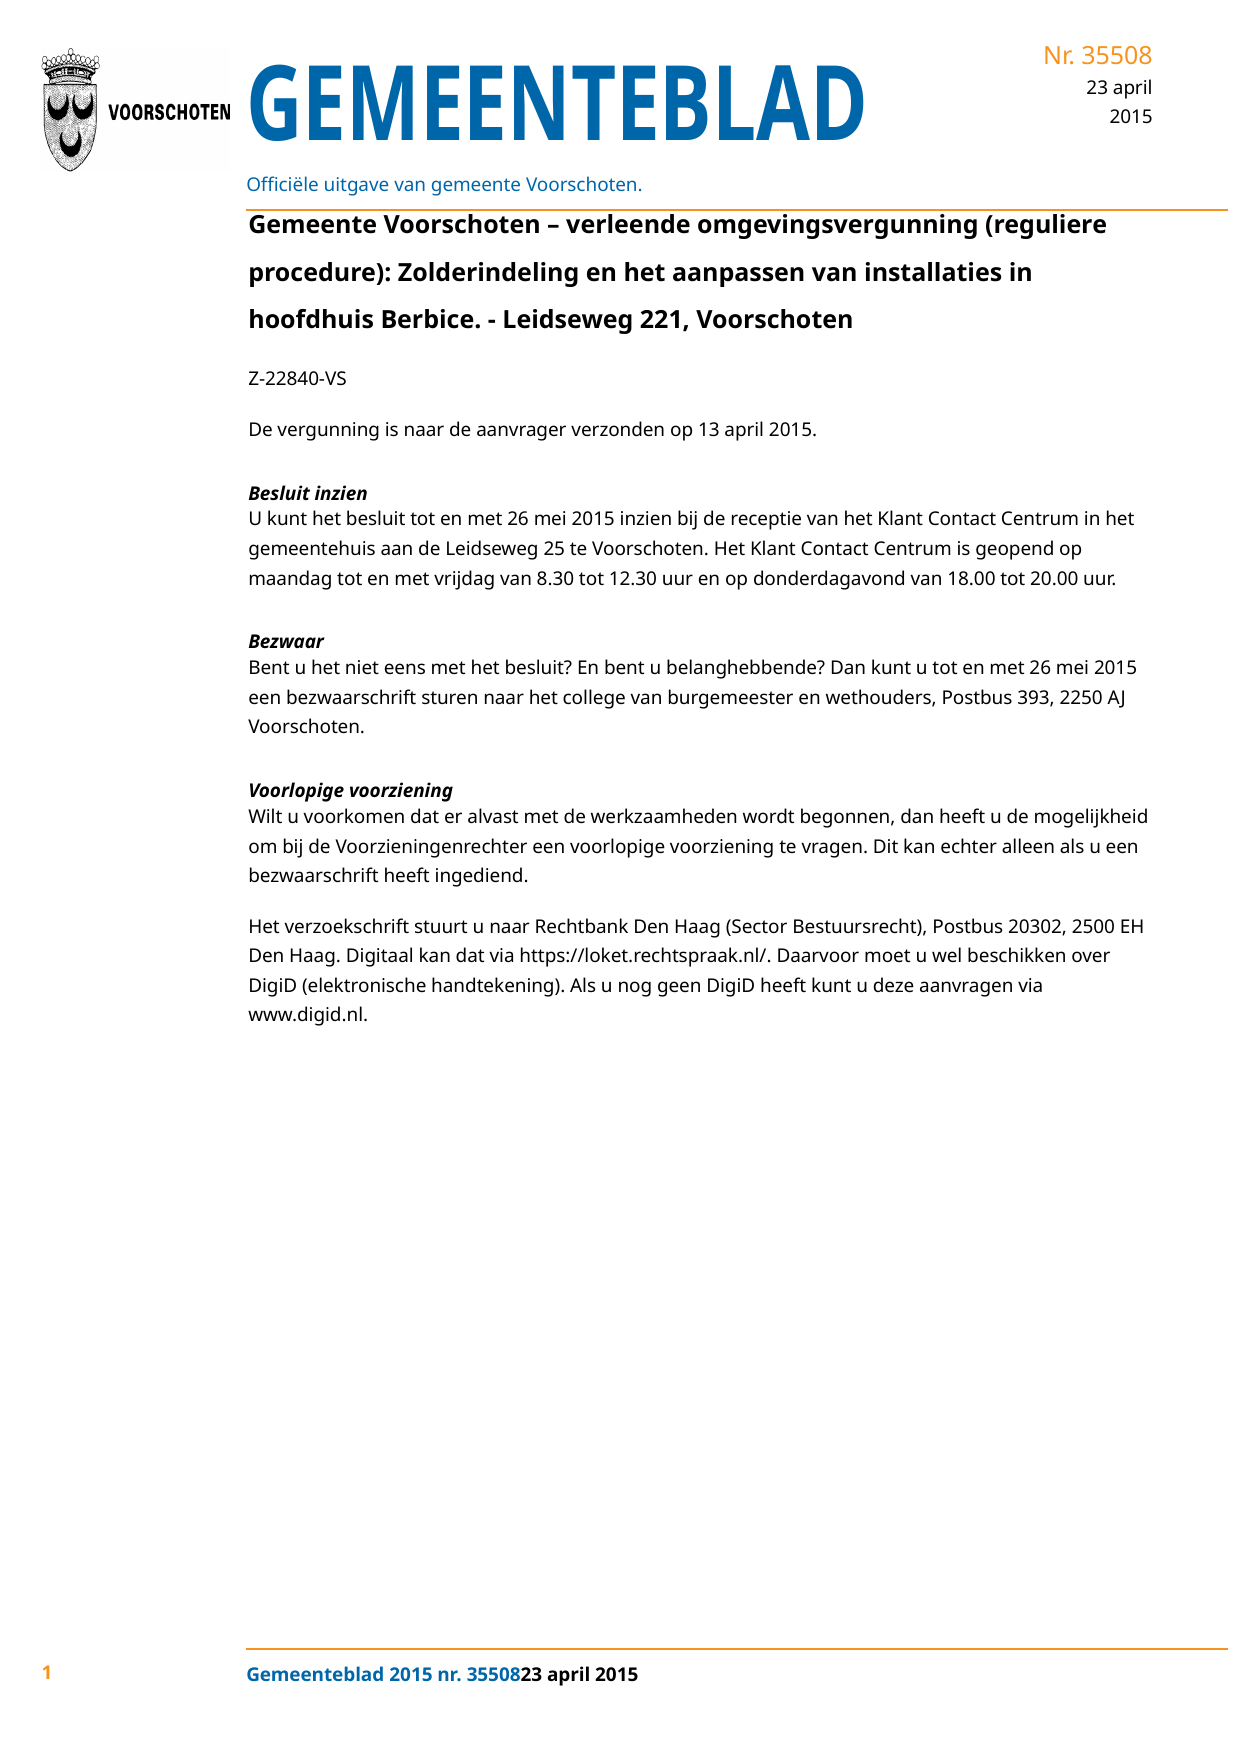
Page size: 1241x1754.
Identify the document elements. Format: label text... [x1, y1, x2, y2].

text Het verzoekschrift stuurt u naar Rechtbank Den Haag (Sector Bestuursrecht), Postbus 20302, 2500 EH Den Haag. Digitaal kan dat via https://loket.rechtspraak.nl/. Daarvoor moet u wel beschikken over DigiD (elektronische handtekening). Als u nog geen DigiD heeft kunt u deze aanvragen via www.digid.nl. [248, 913, 1152, 1027]
text De vergunning is naar de aanvrager verzonden op 13 april 2015. [248, 416, 1152, 442]
text Gemeente Voorschoten – verleende omgevingsvergunning (reguliere procedure): Zolderindeling en het aanpassen van installaties in hoofdhuis Berbice. - Leidseweg 221, Voorschoten [248, 211, 1152, 336]
text U kunt het besluit tot en met 26 mei 2015 inzien bij de receptie van het Klant Contact Centrum in het gemeentehuis aan de Leidseweg 25 te Voorschoten. Het Klant Contact Centrum is geopend op maandag tot en met vrijdag van 8.30 tot 12.30 uur en op donderdagavond van 18.00 tot 20.00 uur. [248, 506, 1152, 591]
text Bezwaar [248, 629, 1152, 654]
text Bent u het niet eens met het besluit? En bent u belanghebbende? Dan kunt u tot en met 26 mei 2015 een bezwaarschrift sturen naar het college van burgemeester en wethouders, Postbus 393, 2250 AJ Voorschoten. [248, 654, 1152, 739]
text Z-22840-VS [248, 366, 1152, 391]
text Wilt u voorkomen dat er alvast met de werkzaamheden wordt begonnen, dan heeft u de mogelijkheid om bij de Voorzieningenrechter een voorlopige voorziening te vragen. Dit kan echter alleen als u een bezwaarschrift heeft ingediend. [248, 803, 1152, 888]
text Besluit inzien [248, 480, 1152, 506]
text Voorlopige voorziening [248, 778, 1152, 803]
picture [41, 47, 231, 172]
